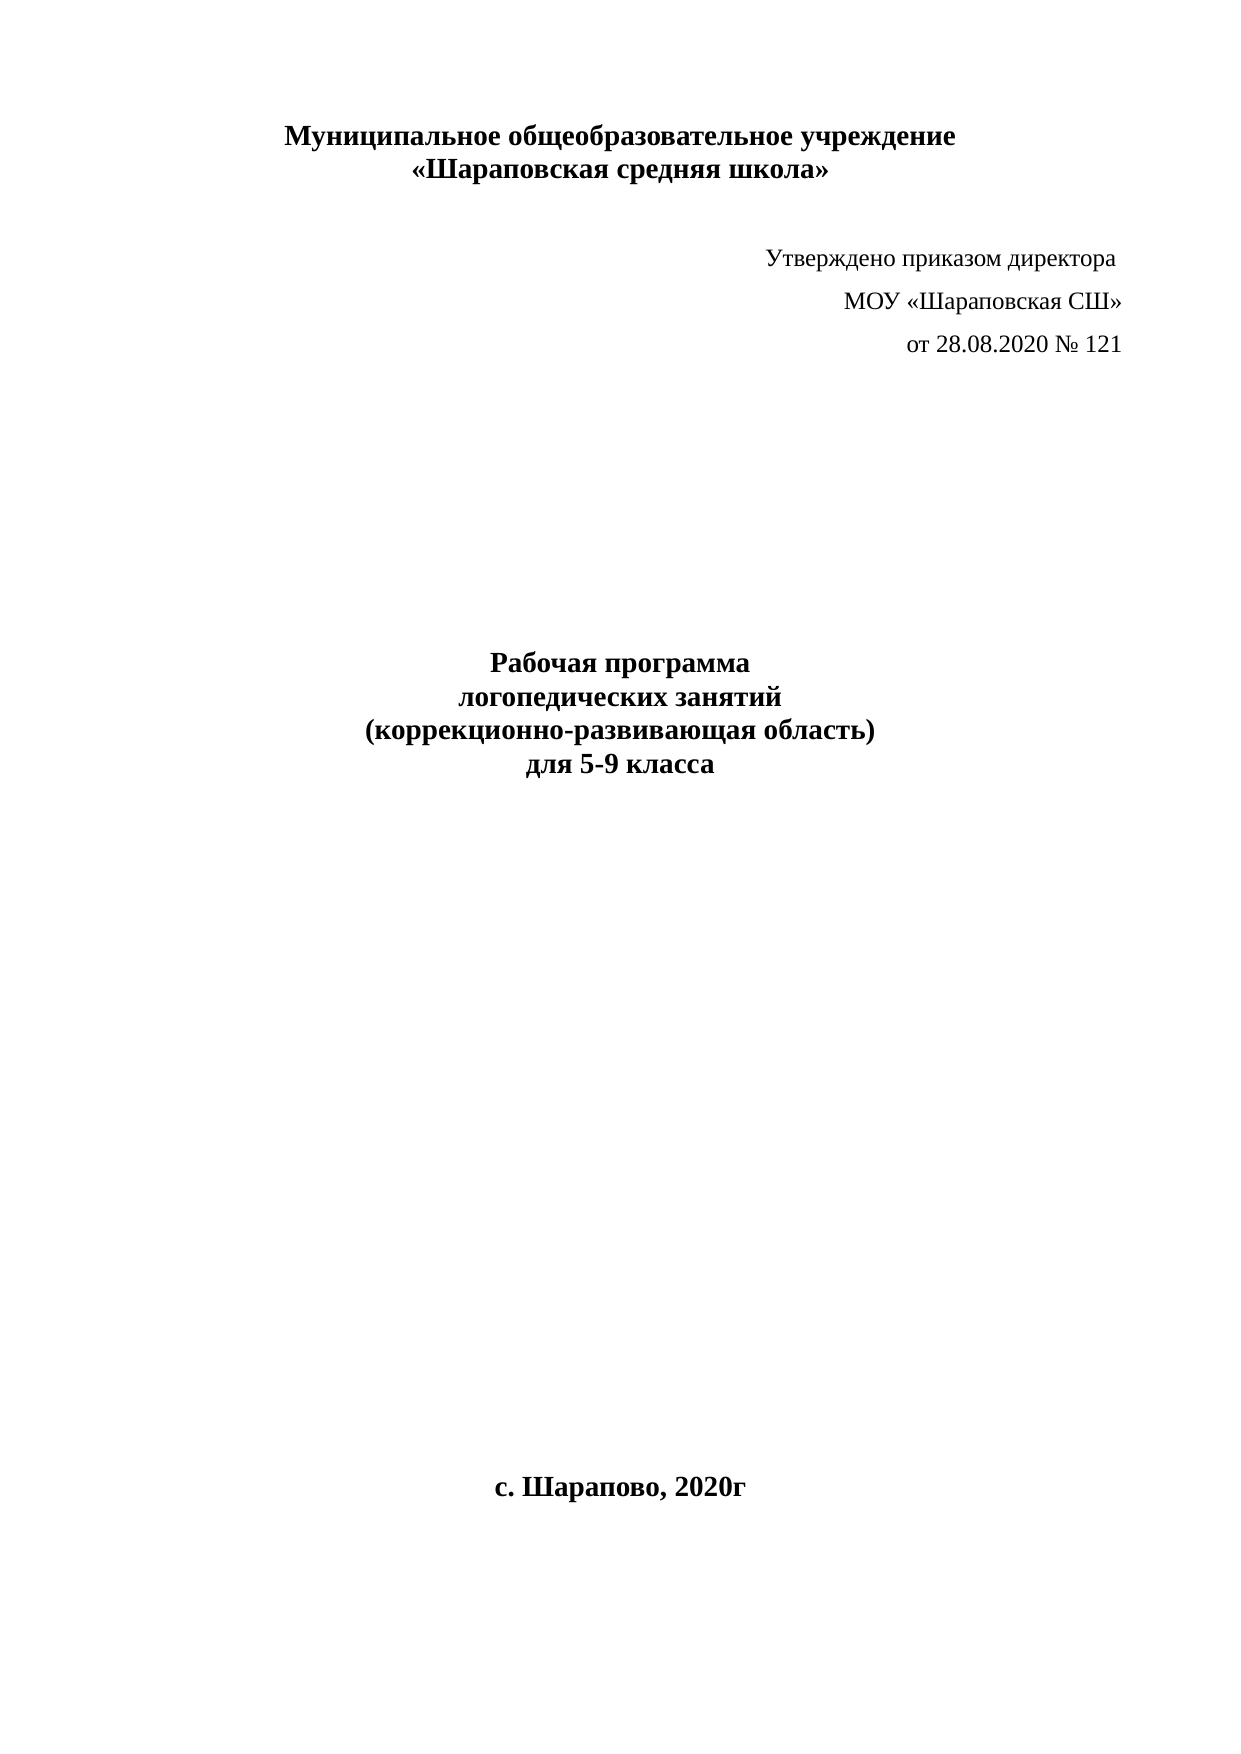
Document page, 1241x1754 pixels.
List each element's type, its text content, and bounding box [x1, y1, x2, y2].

text от 28.08.2020 № 121 [118, 329, 1122, 358]
text логопедических занятий [118, 679, 1122, 712]
text Рабочая программа [118, 645, 1122, 679]
text (коррекционно-развивающая область) [118, 712, 1122, 746]
text Муниципальное общеобразовательное учреждение [118, 118, 1122, 152]
text МОУ «Шараповская СШ» [118, 286, 1122, 314]
text с. Шарапово, 2020г [118, 1469, 1122, 1503]
text Утверждено приказом директора [118, 243, 1122, 271]
text для 5-9 класса [118, 746, 1122, 779]
text «Шараповская средняя школа» [118, 152, 1122, 185]
